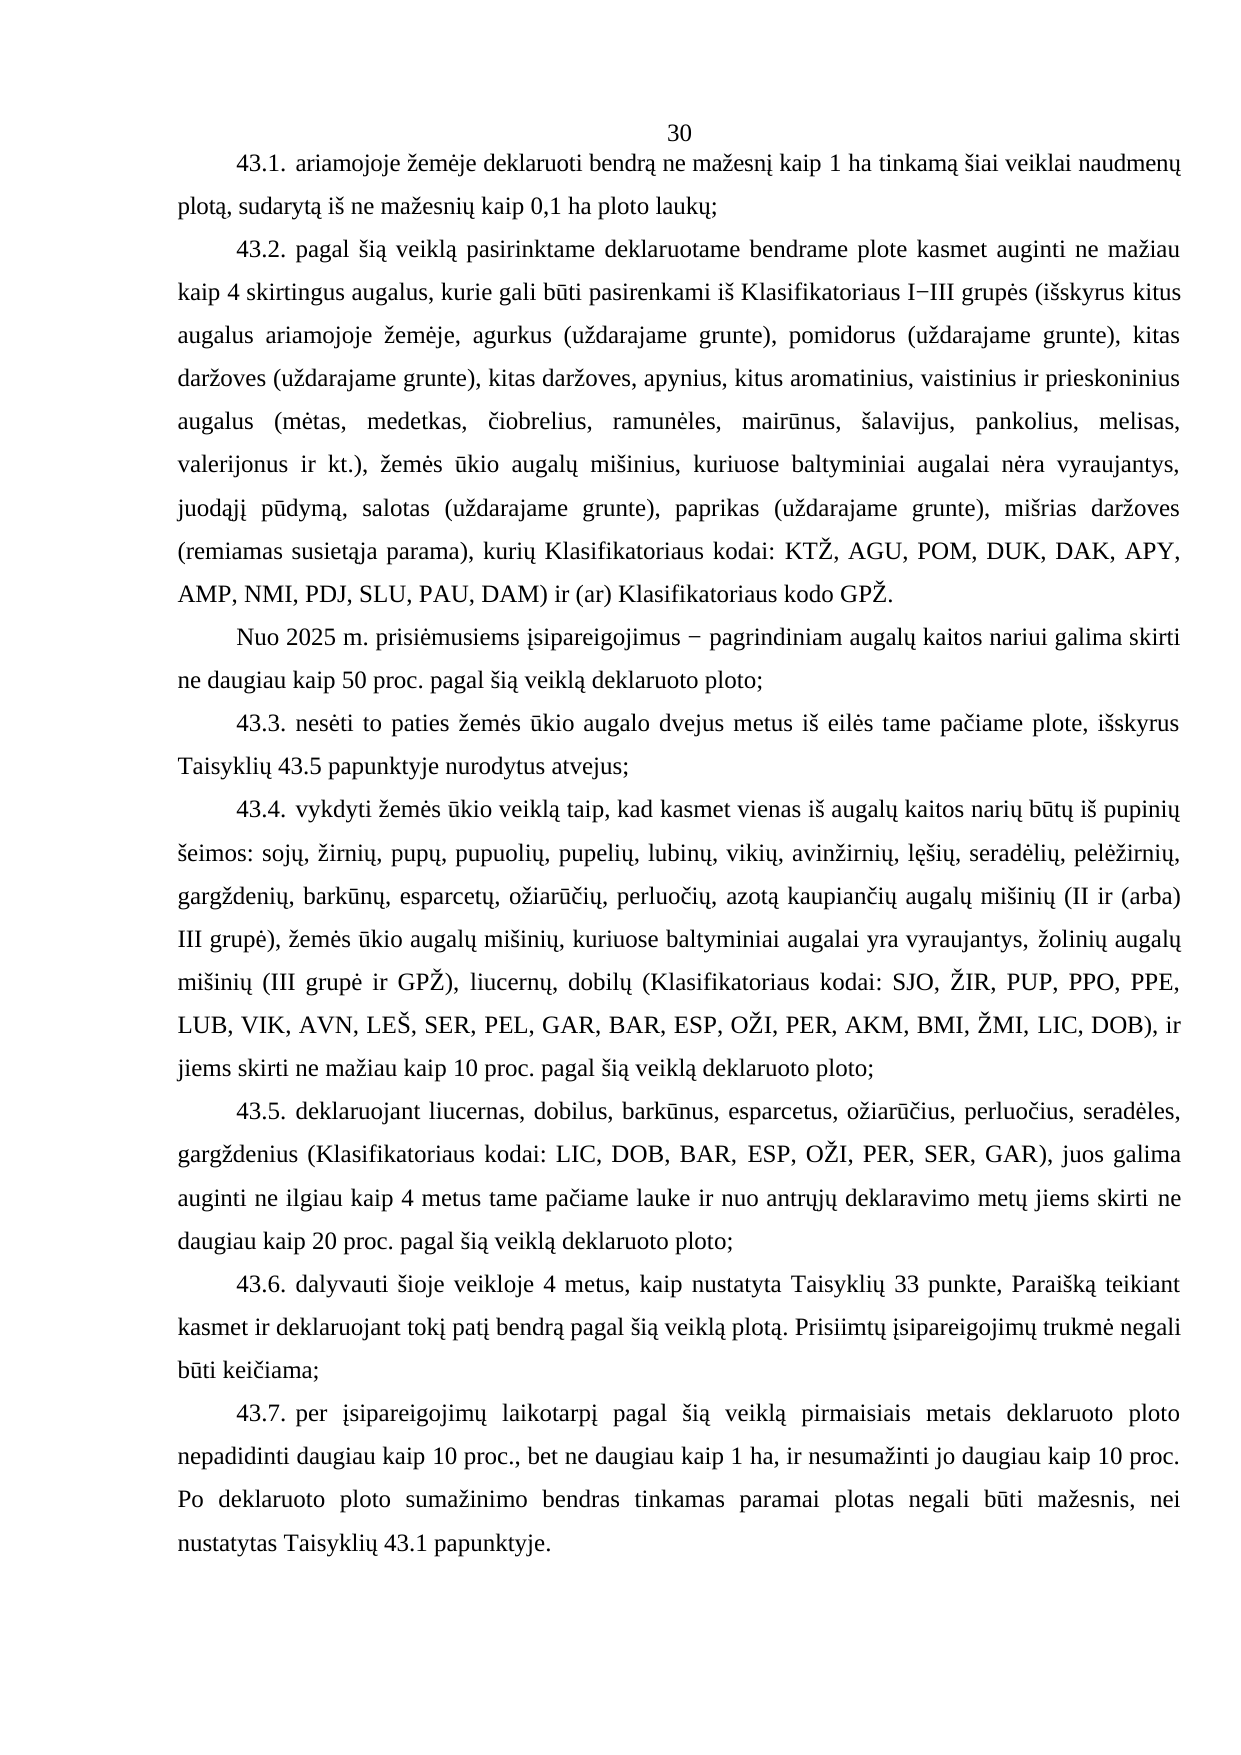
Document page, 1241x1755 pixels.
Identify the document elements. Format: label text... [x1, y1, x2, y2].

text 43.4. vykdyti žemės ūkio veiklą taip, kad kasmet vienas iš augalų kaitos narių būtų iš pupinių šeimos: sojų, žirnių, pupų, pupuolių, pupelių, lubinų, vikių, avinžirnių, lęšių, seradėlių, pelėžirnių, gargždenių, barkūnų, esparcetų, ožiarūčių, perluočių, azotą kaupiančių augalų mišinių (II ir (arba) III grupė), žemės ūkio augalų mišinių, kuriuose baltyminiai augalai yra vyraujantys, žolinių augalų mišinių (III grupė ir GPŽ), liucernų, dobilų (Klasifikatoriaus kodai: SJO, ŽIR, PUP, PPO, PPE, LUB, VIK, AVN, LEŠ, SER, PEL, GAR, BAR, ESP, OŽI, PER, AKM, BMI, ŽMI, LIC, DOB), ir jiems skirti ne mažiau kaip 10 proc. pagal šią veiklą deklaruoto ploto; [177, 794, 1181, 1082]
text 43.3. nesėti to paties žemės ūkio augalo dvejus metus iš eilės tame pačiame plote, išskyrus Taisyklių 43.5 papunktyje nurodytus atvejus; [177, 708, 1181, 780]
text 43.1. ariamojoje žemėje deklaruoti bendrą ne mažesnį kaip 1 ha tinkamą šiai veiklai naudmenų plotą, sudarytą iš ne mažesnių kaip 0,1 ha ploto laukų; [177, 148, 1181, 219]
text 43.6. dalyvauti šioje veikloje 4 metus, kaip nustatyta Taisyklių 33 punkte, Paraišką teikiant kasmet ir deklaruojant tokį patį bendrą pagal šią veiklą plotą. Prisiimtų įsipareigojimų trukmė negali būti keičiama; [177, 1269, 1181, 1384]
text 43.7. per įsipareigojimų laikotarpį pagal šią veiklą pirmaisiais metais deklaruoto ploto nepadidinti daugiau kaip 10 proc., bet ne daugiau kaip 1 ha, ir nesumažinti jo daugiau kaip 10 proc. Po deklaruoto ploto sumažinimo bendras tinkamas paramai plotas negali būti mažesnis, nei nustatytas Taisyklių 43.1 papunktyje. [177, 1398, 1181, 1556]
text Nuo 2025 m. prisiėmusiems įsipareigojimus − pagrindiniam augalų kaitos nariui galima skirti ne daugiau kaip 50 proc. pagal šią veiklą deklaruoto ploto; [177, 622, 1181, 694]
text 43.2. pagal šią veiklą pasirinktame deklaruotame bendrame plote kasmet auginti ne mažiau kaip 4 skirtingus augalus, kurie gali būti pasirenkami iš Klasifikatoriaus I−III grupės (išskyrus kitus augalus ariamojoje žemėje, agurkus (uždarajame grunte), pomidorus (uždarajame grunte), kitas daržoves (uždarajame grunte), kitas daržoves, apynius, kitus aromatinius, vaistinius ir prieskoninius augalus (mėtas, medetkas, čiobrelius, ramunėles, mairūnus, šalavijus, pankolius, melisas, valerijonus ir kt.), žemės ūkio augalų mišinius, kuriuose baltyminiai augalai nėra vyraujantys, juodąjį pūdymą, salotas (uždarajame grunte), paprikas (uždarajame grunte), mišrias daržoves (remiamas susietąja parama), kurių Klasifikatoriaus kodai: KTŽ, AGU, POM, DUK, DAK, APY, AMP, NMI, PDJ, SLU, PAU, DAM) ir (ar) Klasifikatoriaus kodo GPŽ. [177, 234, 1181, 608]
text 43.5. deklaruojant liucernas, dobilus, barkūnus, esparcetus, ožiarūčius, perluočius, seradėles, gargždenius (Klasifikatoriaus kodai: LIC, DOB, BAR, ESP, OŽI, PER, SER, GAR), juos galima auginti ne ilgiau kaip 4 metus tame pačiame lauke ir nuo antrųjų deklaravimo metų jiems skirti ne daugiau kaip 20 proc. pagal šią veiklą deklaruoto ploto; [177, 1096, 1181, 1254]
